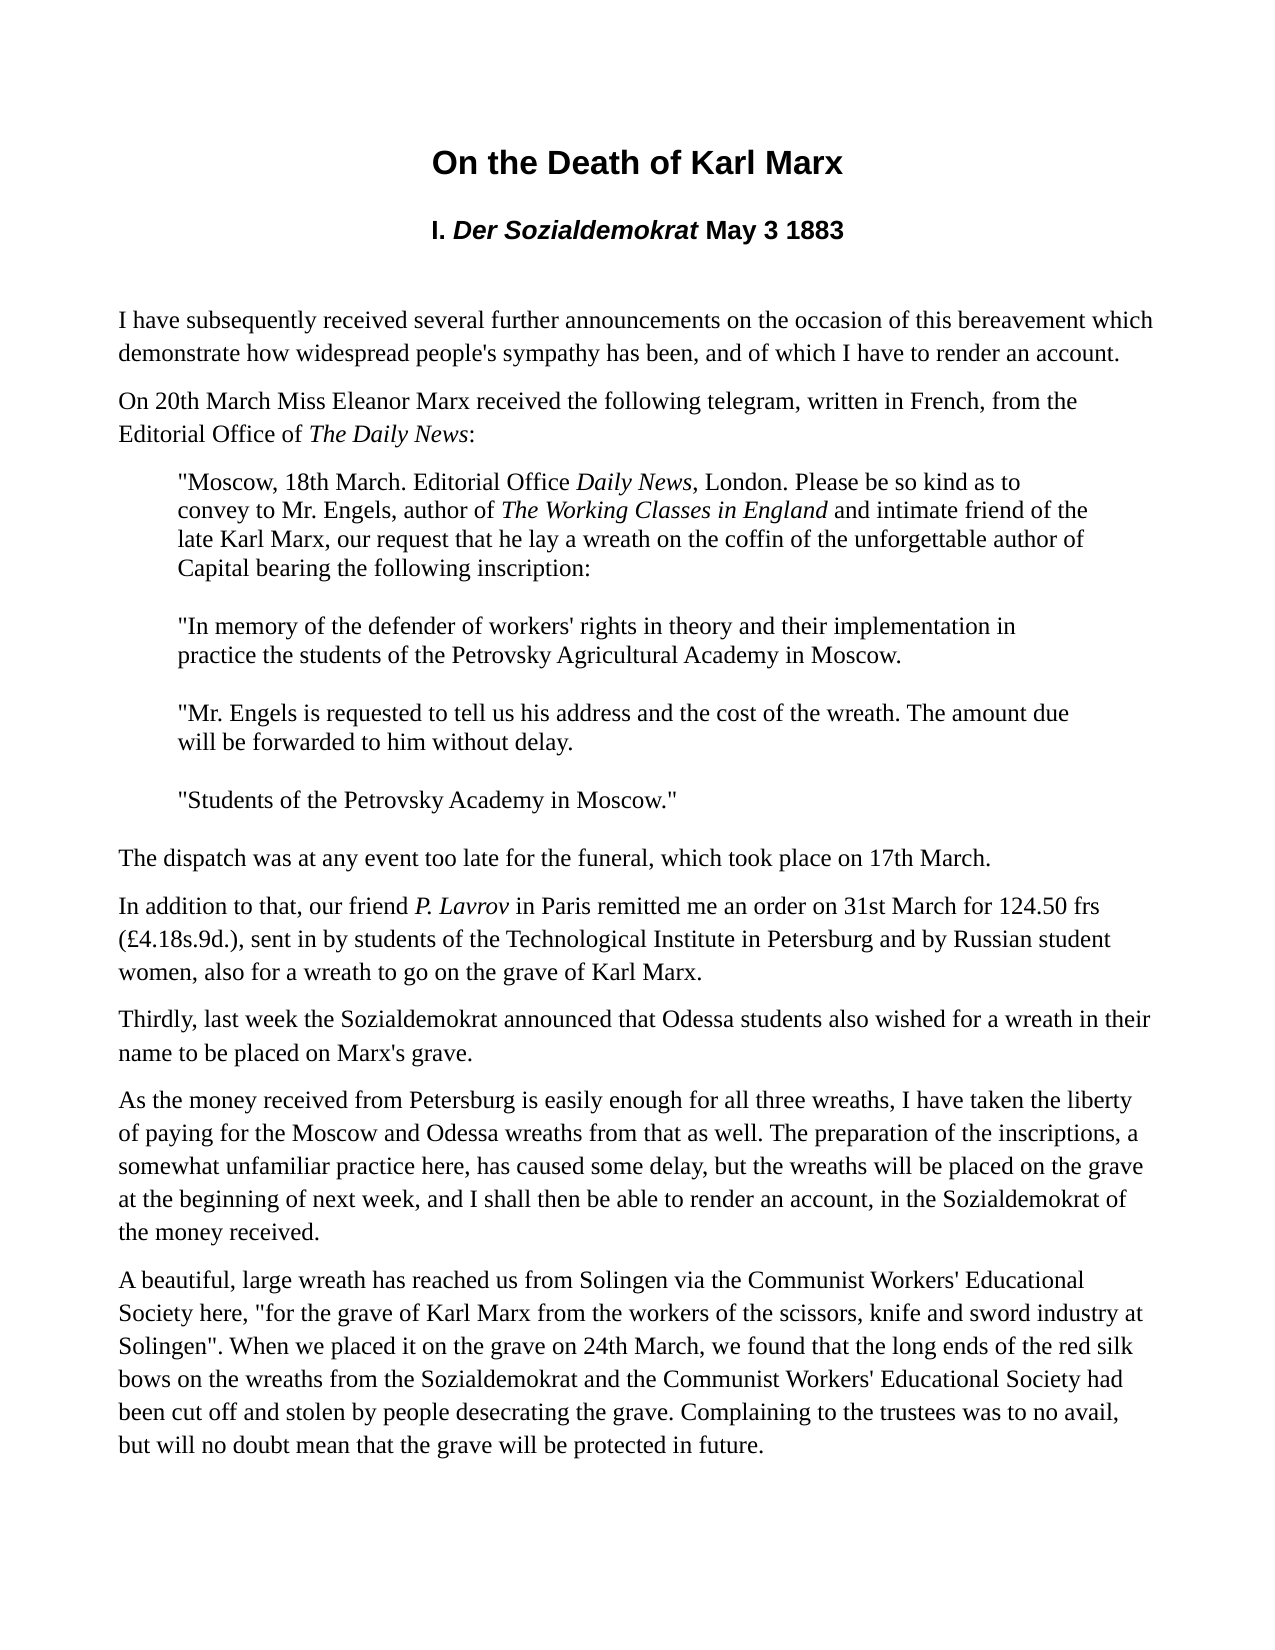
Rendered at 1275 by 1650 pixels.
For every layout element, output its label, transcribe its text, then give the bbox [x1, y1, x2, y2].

text I have subsequently received several further announcements on the occasion of this bereavement which demonstrate how widespread people's sympathy has been, and of which I have to render an account. [118, 305, 1157, 367]
text "In memory of the defender of workers' rights in theory and their implementation in practice the students of the Petrovsky Agricultural Academy in Moscow. [177, 611, 1098, 669]
text "Students of the Petrovsky Academy in Moscow." [177, 785, 1098, 814]
subtitle On the Death of Karl Marx [118, 143, 1157, 182]
text "Moscow, 18th March. Editorial Office Daily News, London. Please be so kind as to convey to Mr. Engels, author of The Working Classes in England and intimate friend of the late Karl Marx, our request that he lay a wreath on the coffin of the unforgettable author of Capital bearing the following inscription: [177, 467, 1098, 582]
text As the money received from Petersburg is easily enough for all three wreaths, I have taken the liberty of paying for the Moscow and Odessa wreaths from that as well. The preparation of the inscriptions, a somewhat unfamiliar practice here, has caused some delay, but the wreaths will be placed on the grave at the beginning of next week, and I shall then be able to render an account, in the Sozialdemokrat of the money received. [118, 1085, 1157, 1246]
text In addition to that, our friend P. Lavrov in Paris remitted me an order on 31st March for 124.50 frs (£4.18s.9d.), sent in by students of the Technological Institute in Petersburg and by Russian student women, also for a wreath to go on the grave of Karl Marx. [118, 891, 1157, 986]
text The dispatch was at any event too late for the funeral, which took place on 17th March. [118, 843, 1157, 872]
text A beautiful, large wreath has reached us from Solingen via the Communist Workers' Educational Society here, "for the grave of Karl Marx from the workers of the scissors, knife and sword industry at Solingen". When we placed it on the grave on 24th March, we found that the long ends of the red silk bows on the wreaths from the Sozialdemokrat and the Communist Workers' Educational Society had been cut off and stolen by people desecrating the grave. Complaining to the trustees was to no avail, but will no doubt mean that the grave will be protected in future. [118, 1265, 1157, 1459]
text "Mr. Engels is requested to tell us his address and the cost of the wreath. The amount due will be forwarded to him without delay. [177, 698, 1098, 756]
subtitle I. Der Sozialdemokrat May 3 1883 [118, 215, 1157, 245]
text On 20th March Miss Eleanor Marx received the following telegram, written in French, from the Editorial Office of The Daily News: [118, 386, 1157, 448]
text Thirdly, last week the Sozialdemokrat announced that Odessa students also wished for a wreath in their name to be placed on Marx's grave. [118, 1004, 1157, 1066]
